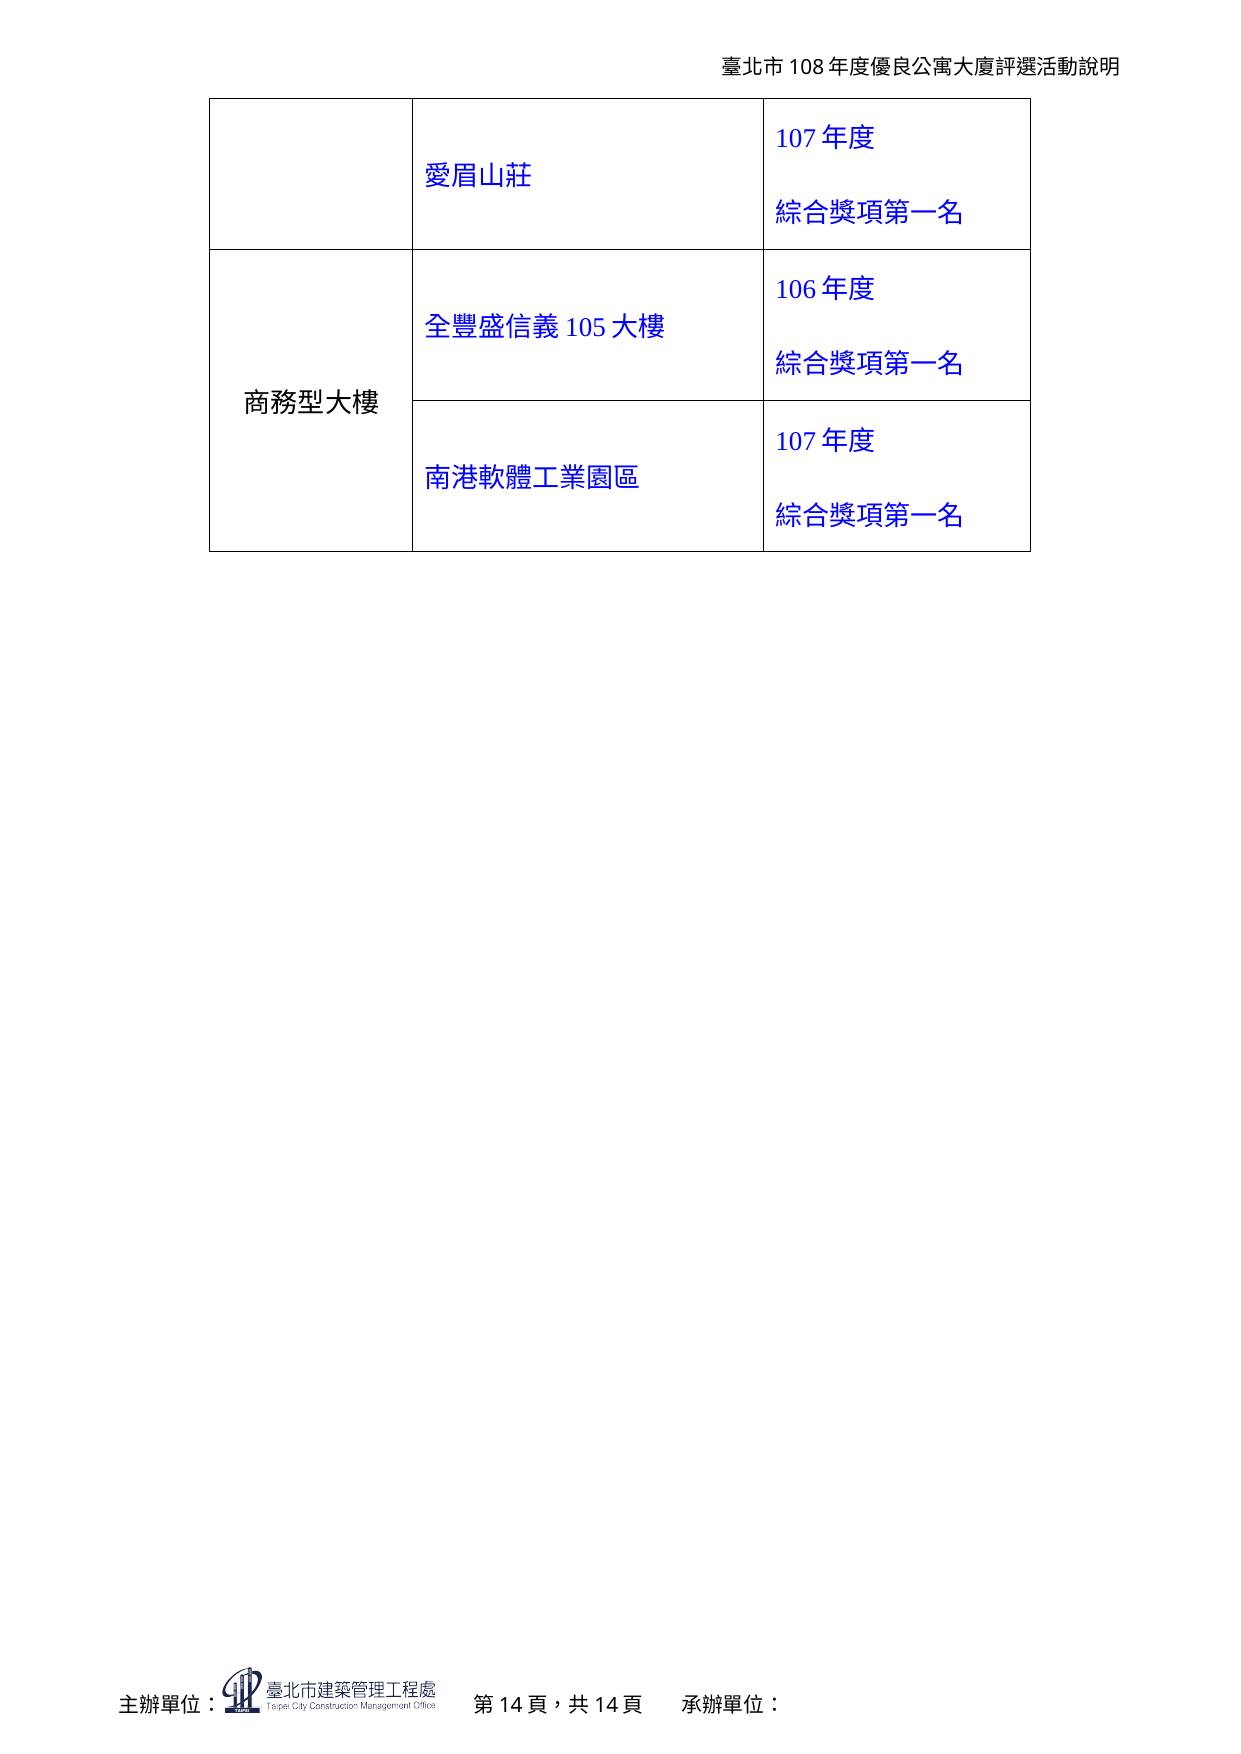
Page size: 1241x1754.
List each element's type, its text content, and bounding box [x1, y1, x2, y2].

table_cell 107年度 綜合獎項第一名 [764, 99, 1030, 249]
table_cell 商務型大樓 [210, 250, 412, 551]
table_cell [210, 99, 412, 249]
picture [222, 1665, 436, 1713]
table_cell 106年度 綜合獎項第一名 [764, 250, 1030, 400]
table_cell 愛眉山莊 [413, 99, 763, 249]
table_cell 107年度 綜合獎項第一名 [764, 401, 1030, 551]
table_cell 南港軟體工業園區 [413, 401, 763, 551]
table_cell 全豐盛信義105大樓 [413, 250, 763, 400]
